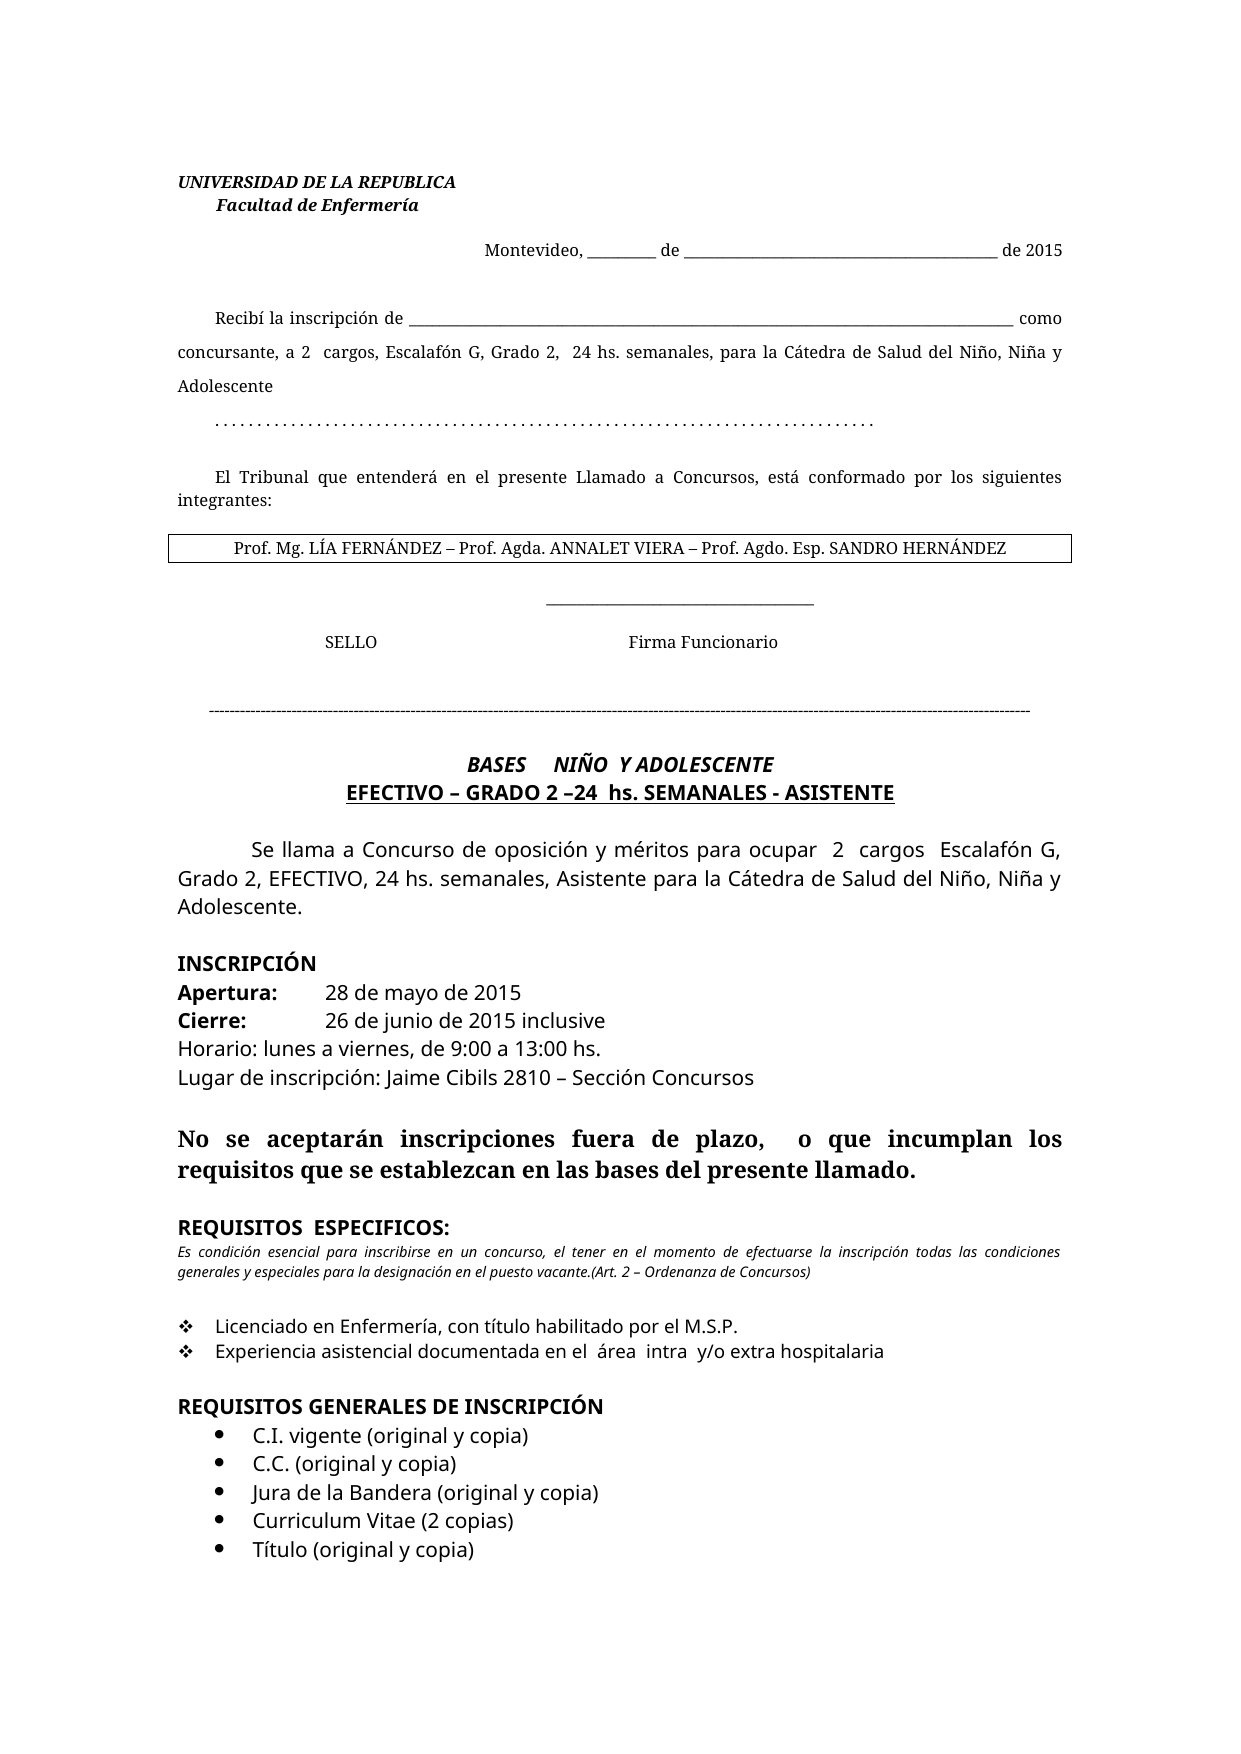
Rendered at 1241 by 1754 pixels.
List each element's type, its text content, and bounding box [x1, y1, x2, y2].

text Se llama a Concurso de oposición y méritos para ocupar 2 cargos Escalafón G, Grado 2, EFECTIVO, 24 hs. semanales, Asistente para la Cátedra de Salud del Niño, Niña y Adolescente. [177, 835, 1063, 921]
text El Tribunal que entenderá en el presente Llamado a Concursos, está conformado por los siguientes integrantes: [177, 466, 1063, 511]
list C.C. (original y copia) [215, 1449, 1063, 1478]
subtitle REQUISITOS GENERALES DE INSCRIPCIÓN [177, 1392, 1063, 1421]
list Licenciado en Enfermería, con título habilitado por el M.S.P. [177, 1313, 1063, 1338]
subtitle --------------------------------------------------------------------------------------------------------------------------------------------------------------- [177, 699, 1063, 722]
subtitle Prof. Mg. LÍA FERNÁNDEZ – Prof. Agda. ANNALET VIERA – Prof. Agdo. Esp. SANDRO HERNÁNDEZ [169, 535, 1071, 562]
text ___________________________________ [177, 585, 1063, 608]
subtitle Lugar de inscripción: Jaime Cibils 2810 – Sección Concursos [177, 1063, 1063, 1091]
subtitle Facultad de Enfermería [177, 193, 1063, 216]
text Recibí la inscripción de _______________________________________________________________________________ como concursante, a 2 cargos, Escalafón G, Grado 2, 24 hs. semanales, para la Cátedra de Salud del Niño, Niña y Adolescente [177, 307, 1063, 397]
subtitle BASES NIÑO Y ADOLESCENTE [177, 750, 1063, 778]
list Título (original y copia) [215, 1535, 1063, 1563]
subtitle Cierre: 26 de junio de 2015 inclusive [177, 1006, 1063, 1034]
list C.I. vigente (original y copia) [215, 1421, 1063, 1449]
subtitle UNIVERSIDAD DE LA REPUBLICA [177, 170, 1063, 193]
subtitle INSCRIPCIÓN [177, 949, 1063, 978]
text No se aceptarán inscripciones fuera de plazo, o que incumplan los requisitos que se establezcan en las bases del presente llamado. [177, 1123, 1063, 1185]
list Curriculum Vitae (2 copias) [215, 1506, 1063, 1535]
list Jura de la Bandera (original y copia) [215, 1478, 1063, 1506]
subtitle REQUISITOS ESPECIFICOS: [177, 1213, 1063, 1242]
list Experiencia asistencial documentada en el área intra y/o extra hospitalaria [177, 1338, 1063, 1364]
text SELLO Firma Funcionario [177, 631, 1063, 653]
subtitle EFECTIVO – GRADO 2 –24 hs. SEMANALES - ASISTENTE [177, 778, 1063, 807]
subtitle Es condición esencial para inscribirse en un concurso, el tener en el momento de efectuarse la inscripción todas las condiciones generales y especiales para la designación en el puesto vacante.(Art. 2 – Ordenanza de Concursos) [177, 1242, 1063, 1282]
subtitle Apertura: 28 de mayo de 2015 [177, 978, 1063, 1006]
text . . . . . . . . . . . . . . . . . . . . . . . . . . . . . . . . . . . . . . . . . . . . . . . . . . . . . . . . . . . . . . . . . . . . . . . . . . . . . . [177, 409, 1063, 432]
subtitle Horario: lunes a viernes, de 9:00 a 13:00 hs. [177, 1034, 1063, 1063]
text Montevideo, _________ de _________________________________________ de 2015 [177, 238, 1063, 261]
